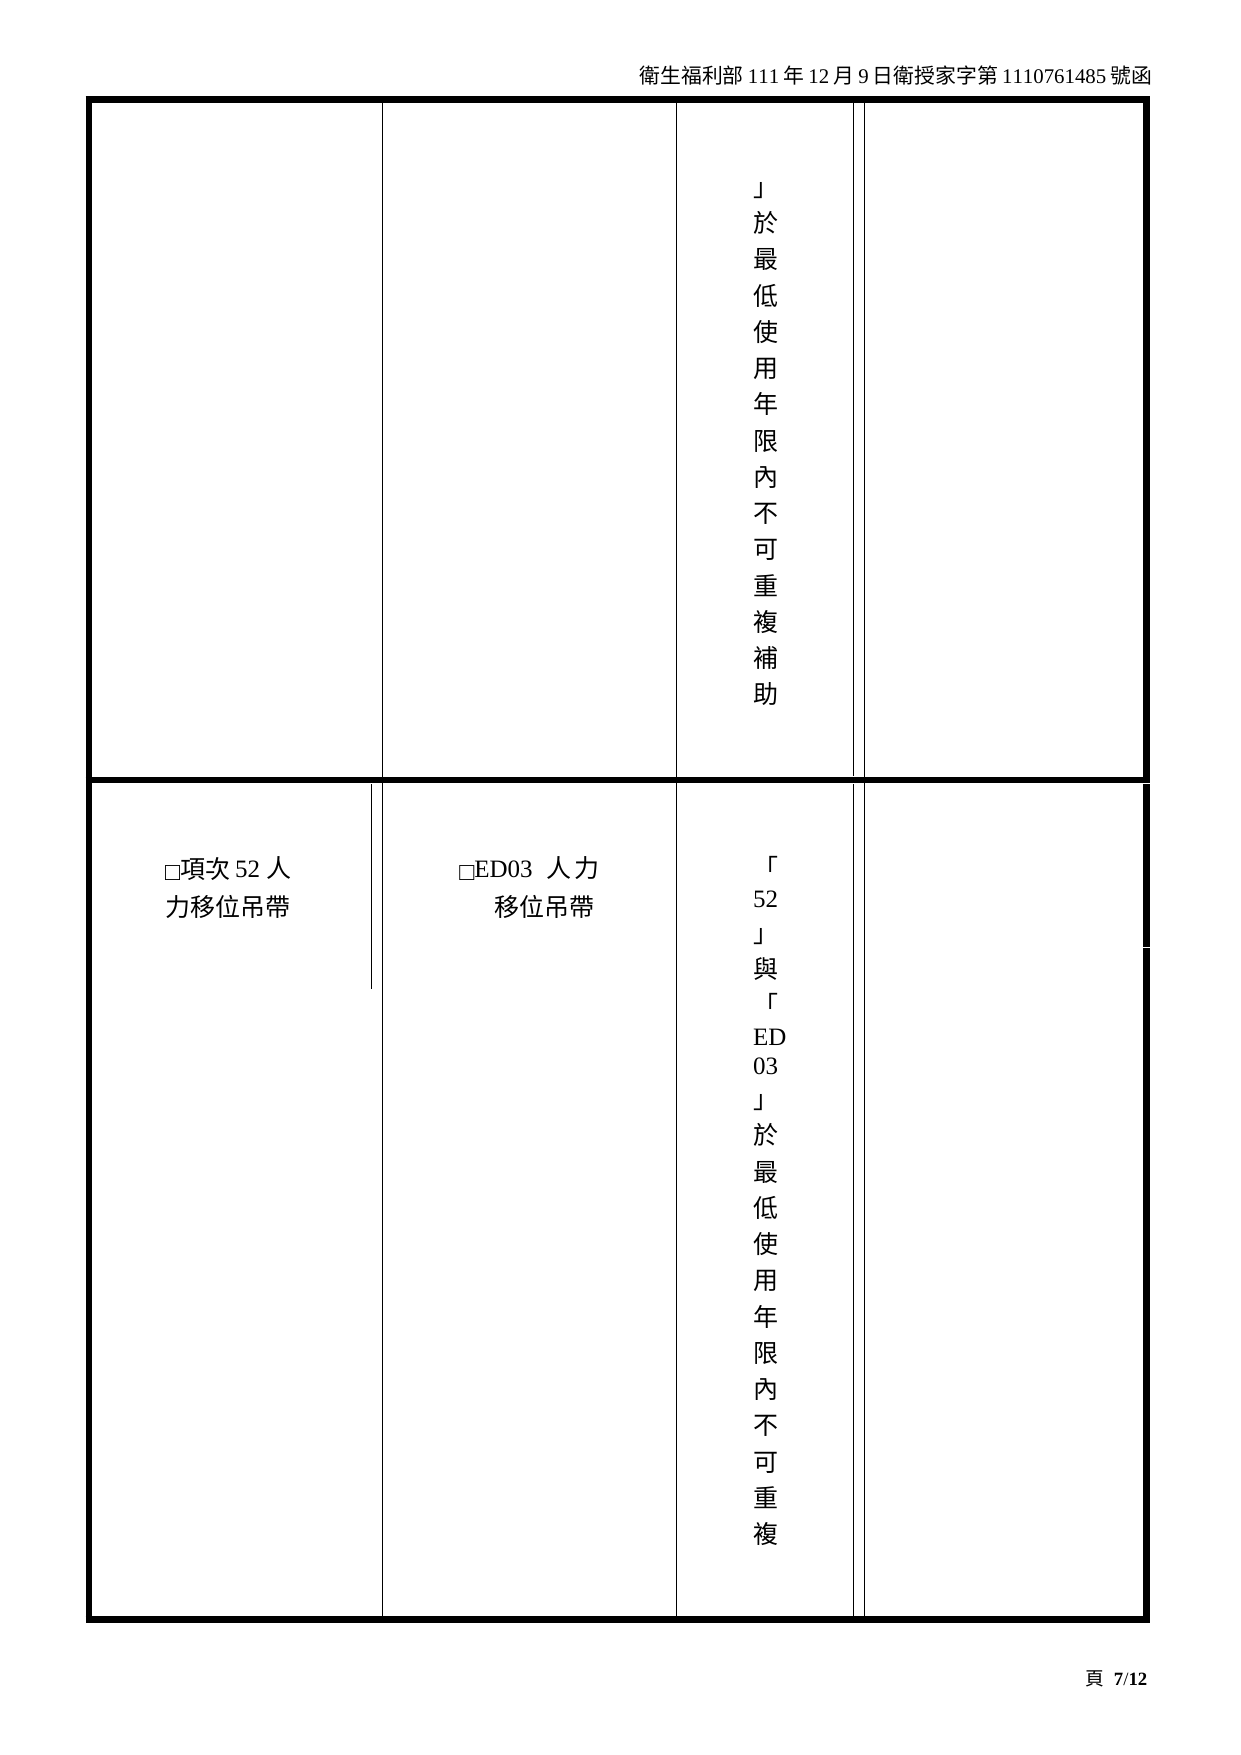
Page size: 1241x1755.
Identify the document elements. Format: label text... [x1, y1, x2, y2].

table_cell 」於最低使用年限內不可重複補助 [689, 104, 852, 776]
table_cell [677, 103, 688, 777]
table_cell [853, 783, 864, 1616]
table_cell □ED03 人力移位吊帶 [383, 783, 676, 1616]
table_cell 「52」與「ED03」於最低使用年限內不可重複 [689, 784, 852, 1615]
table_cell [92, 103, 382, 777]
table_cell [383, 103, 676, 777]
table_cell [677, 783, 688, 1616]
table_cell [877, 784, 1083, 947]
table_cell [1084, 784, 1134, 947]
table_cell [1135, 784, 1143, 947]
table_cell [865, 783, 1143, 1616]
table_cell [853, 103, 864, 777]
table_cell [865, 103, 1143, 777]
table_cell □項次52 人力移位吊帶 [92, 783, 382, 1616]
